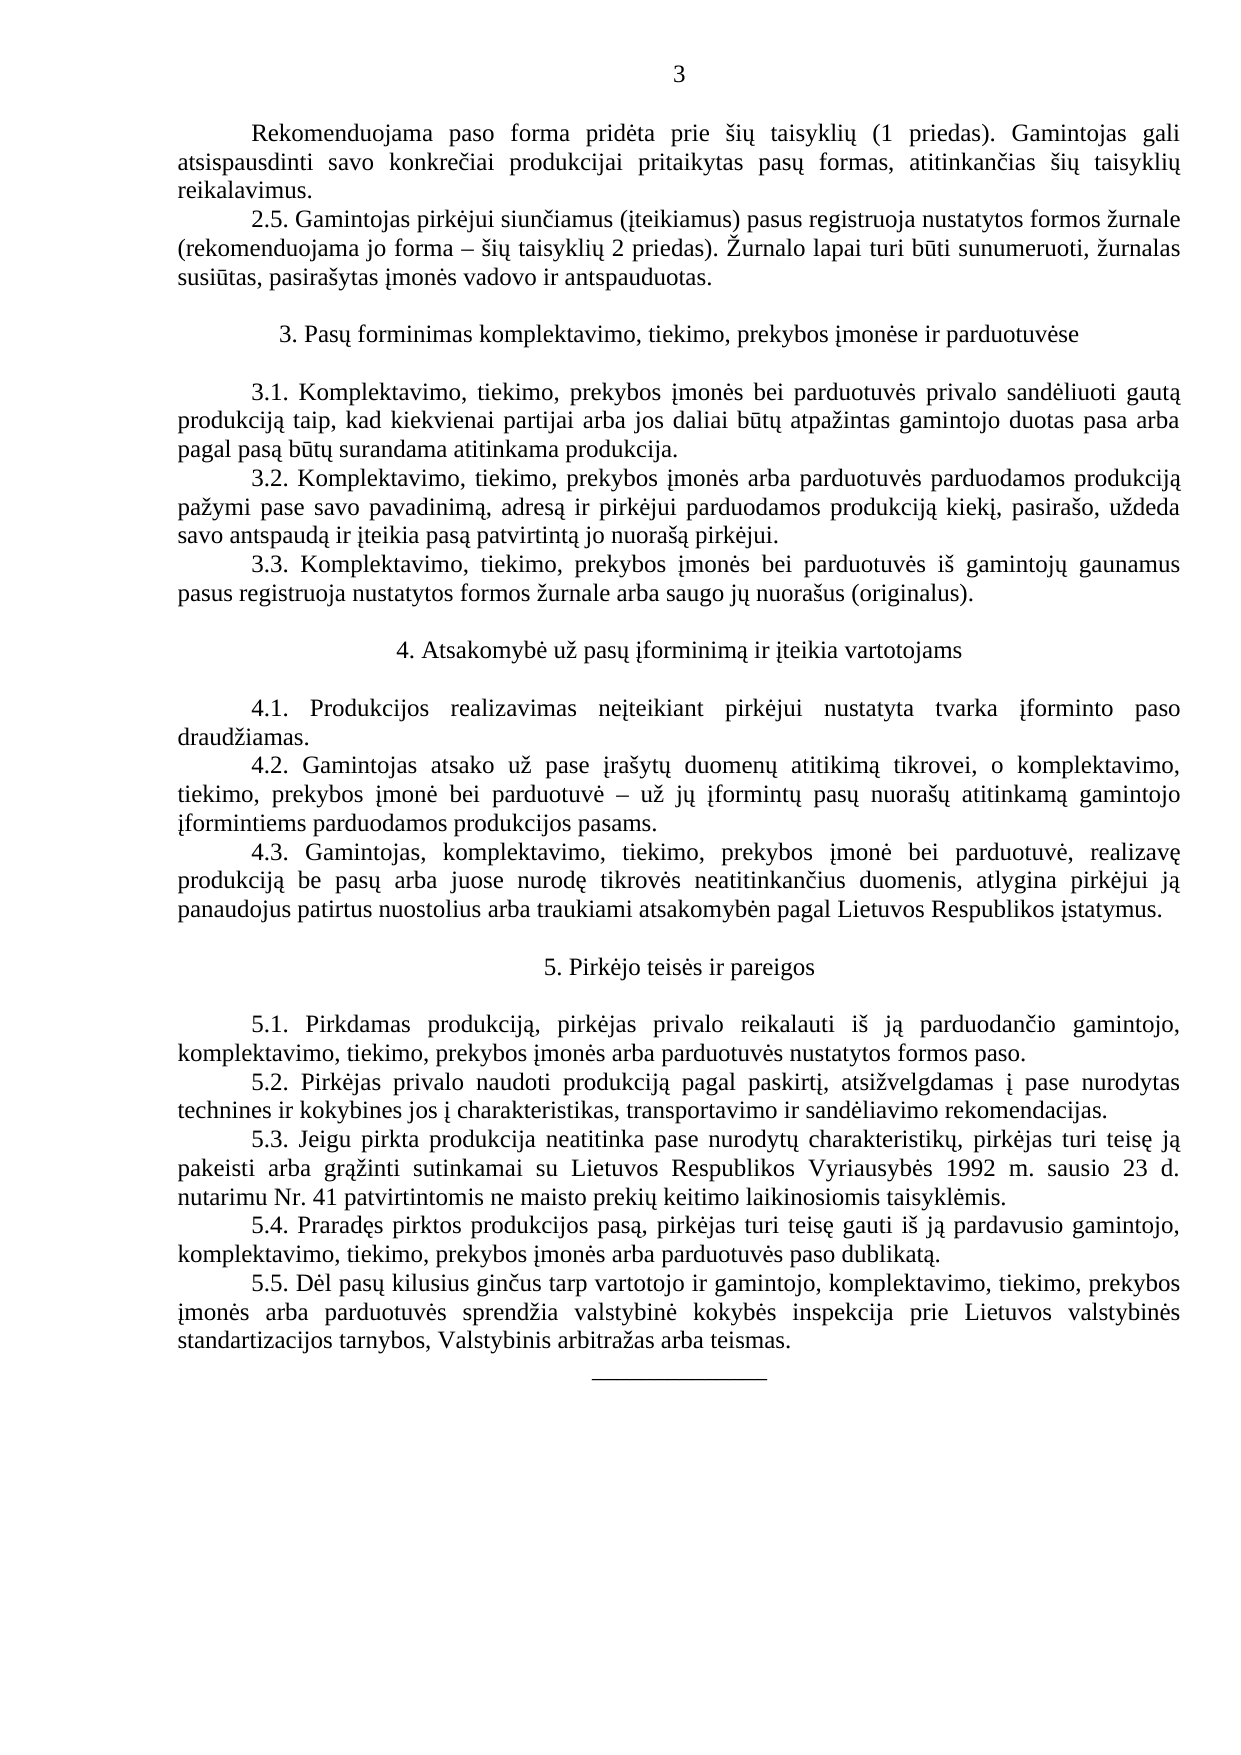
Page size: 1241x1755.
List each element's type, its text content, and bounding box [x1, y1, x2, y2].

text 3.1. Komplektavimo, tiekimo, prekybos įmonės bei parduotuvės privalo sandėliuoti gautą produkciją taip, kad kiekvienai partijai arba jos daliai būtų atpažintas gamintojo duotas pasa arba pagal pasą būtų surandama atitinkama produkcija. [177, 377, 1181, 463]
text 4. Atsakomybė už pasų įforminimą ir įteikia vartotojams [177, 636, 1181, 664]
text Rekomenduojama paso forma pridėta prie šių taisyklių (1 priedas). Gamintojas gali atsispausdinti savo konkrečiai produkcijai pritaikytas pasų formas, atitinkančias šių taisyklių reikalavimus. [177, 118, 1181, 204]
text 4.2. Gamintojas atsako už pase įrašytų duomenų atitikimą tikrovei, o komplektavimo, tiekimo, prekybos įmonė bei parduotuvė – už jų įformintų pasų nuorašų atitinkamą gamintojo įformintiems parduodamos produkcijos pasams. [177, 751, 1181, 837]
text 3.2. Komplektavimo, tiekimo, prekybos įmonės arba parduotuvės parduodamos produkciją pažymi pase savo pavadinimą, adresą ir pirkėjui parduodamos produkciją kiekį, pasirašo, uždeda savo antspaudą ir įteikia pasą patvirtintą jo nuorašą pirkėjui. [177, 463, 1181, 549]
text 3. Pasų forminimas komplektavimo, tiekimo, prekybos įmonėse ir parduotuvėse [177, 319, 1181, 348]
text 5.4. Praradęs pirktos produkcijos pasą, pirkėjas turi teisę gauti iš ją pardavusio gamintojo, komplektavimo, tiekimo, prekybos įmonės arba parduotuvės paso dublikatą. [177, 1211, 1181, 1268]
text 4.3. Gamintojas, komplektavimo, tiekimo, prekybos įmonė bei parduotuvė, realizavę produkciją be pasų arba juose nurodę tikrovės neatitinkančius duomenis, atlygina pirkėjui ją panaudojus patirtus nuostolius arba traukiami atsakomybėn pagal Lietuvos Respublikos įstatymus. [177, 837, 1181, 923]
text 2.5. Gamintojas pirkėjui siunčiamus (įteikiamus) pasus registruoja nustatytos formos žurnale (rekomenduojama jo forma – šių taisyklių 2 priedas). Žurnalo lapai turi būti sunumeruoti, žurnalas susiūtas, pasirašytas įmonės vadovo ir antspauduotas. [177, 204, 1181, 291]
text ______________ [177, 1354, 1181, 1383]
text 3.3. Komplektavimo, tiekimo, prekybos įmonės bei parduotuvės iš gamintojų gaunamus pasus registruoja nustatytos formos žurnale arba saugo jų nuorašus (originalus). [177, 549, 1181, 607]
text 5.1. Pirkdamas produkciją, pirkėjas privalo reikalauti iš ją parduodančio gamintojo, komplektavimo, tiekimo, prekybos įmonės arba parduotuvės nustatytos formos paso. [177, 1009, 1181, 1067]
text 5. Pirkėjo teisės ir pareigos [177, 952, 1181, 981]
text 5.3. Jeigu pirkta produkcija neatitinka pase nurodytų charakteristikų, pirkėjas turi teisę ją pakeisti arba grąžinti sutinkamai su Lietuvos Respublikos Vyriausybės 1992 m. sausio 23 d. nutarimu Nr. 41 patvirtintomis ne maisto prekių keitimo laikinosiomis taisyklėmis. [177, 1124, 1181, 1211]
text 5.2. Pirkėjas privalo naudoti produkciją pagal paskirtį, atsižvelgdamas į pase nurodytas technines ir kokybines jos į charakteristikas, transportavimo ir sandėliavimo rekomendacijas. [177, 1067, 1181, 1124]
text 5.5. Dėl pasų kilusius ginčus tarp vartotojo ir gamintojo, komplektavimo, tiekimo, prekybos įmonės arba parduotuvės sprendžia valstybinė kokybės inspekcija prie Lietuvos valstybinės standartizacijos tarnybos, Valstybinis arbitražas arba teismas. [177, 1268, 1181, 1354]
text 4.1. Produkcijos realizavimas neįteikiant pirkėjui nustatyta tvarka įforminto paso draudžiamas. [177, 693, 1181, 751]
